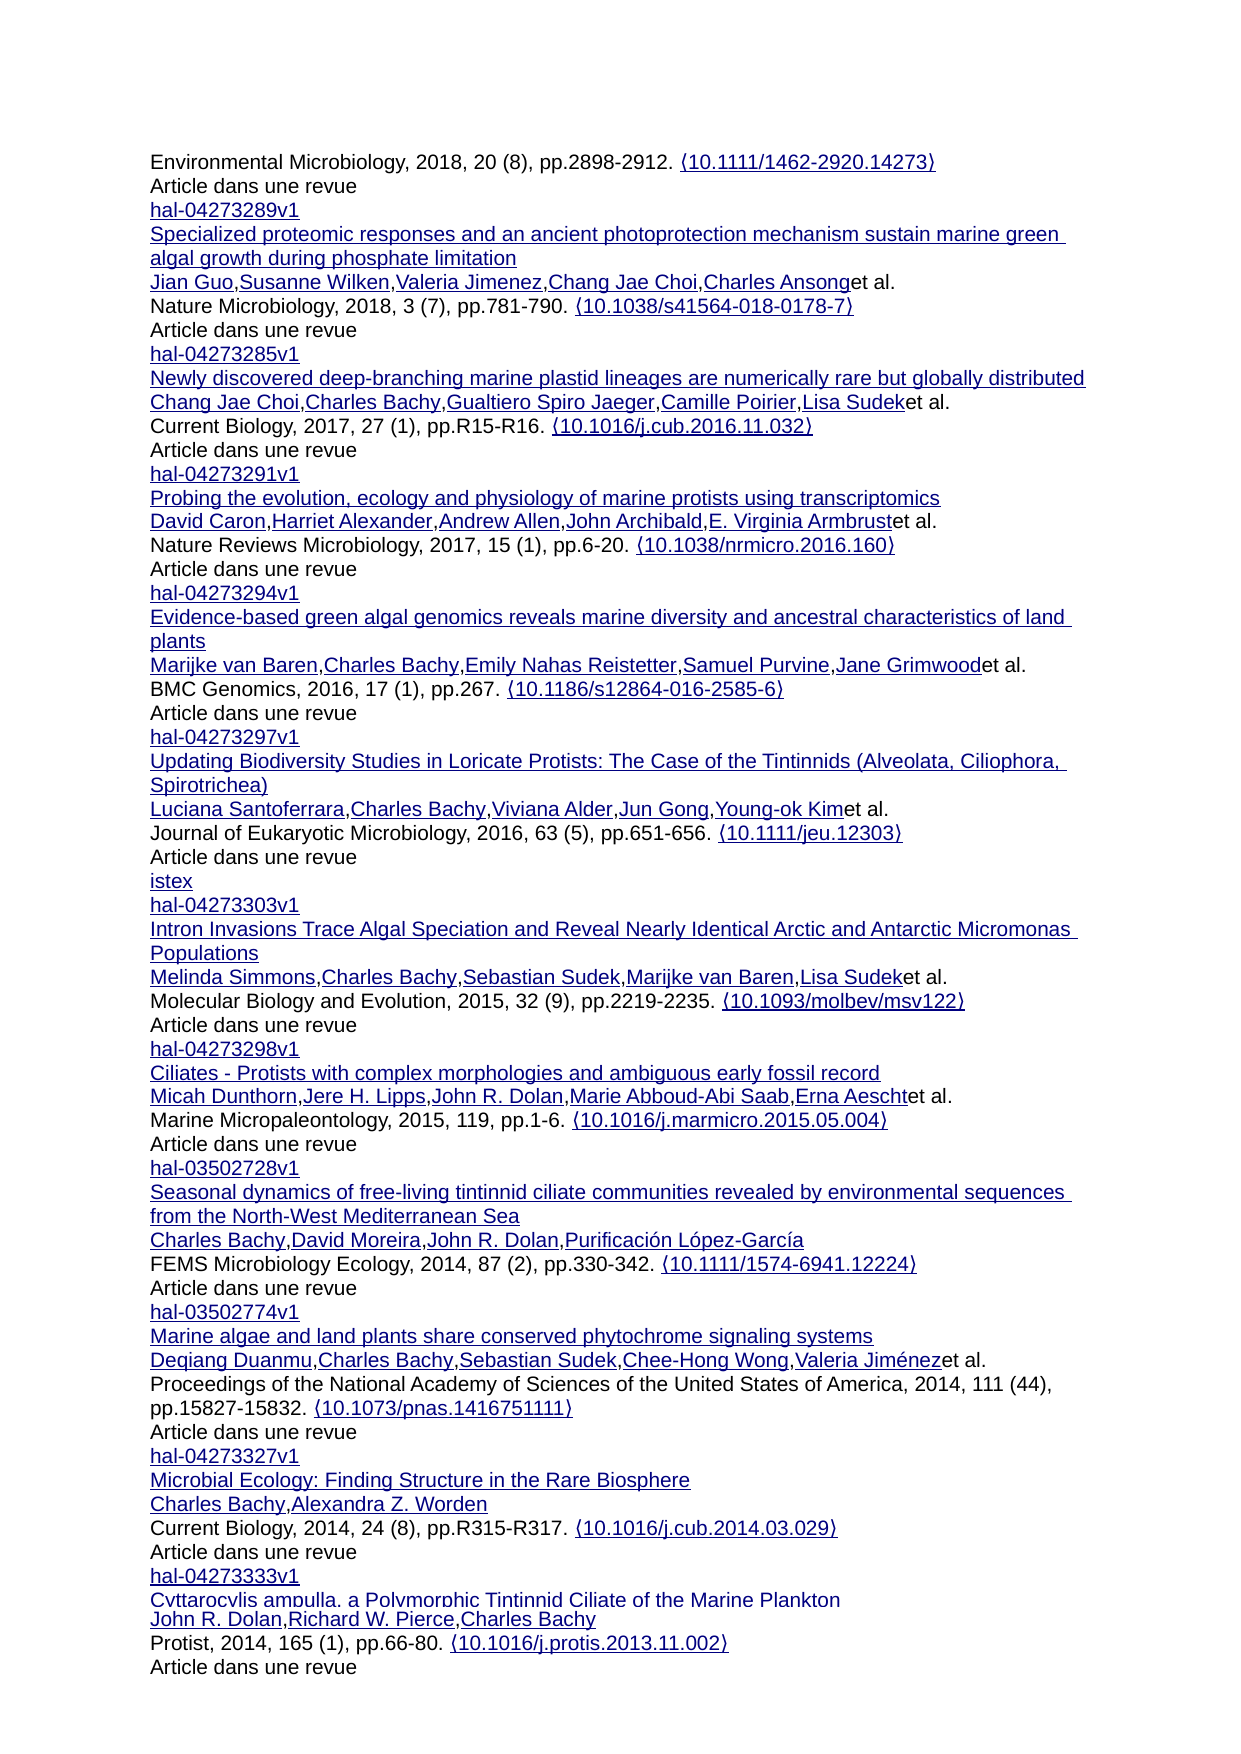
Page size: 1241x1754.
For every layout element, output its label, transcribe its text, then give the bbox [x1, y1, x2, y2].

table_cell Evidence-based green algal genomics reveals marine diversity and ancestral characteristics of land plants Marijke van Baren,Charles Bachy,Emily Nahas Reistetter,Samuel Purvine,Jane Grimwoodet al. BMC Genomics, 2016, 17 (1), pp.267. ⟨10.1186/s12864-016-2585-6⟩ Article dans une revue hal-04273297v1 [150, 605, 1090, 749]
table_cell Intron Invasions Trace Algal Speciation and Reveal Nearly Identical Arctic and Antarctic Micromonas Populations Melinda Simmons,Charles Bachy,Sebastian Sudek,Marijke van Baren,Lisa Sudeket al. Molecular Biology and Evolution, 2015, 32 (9), pp.2219-2235. ⟨10.1093/molbev/msv122⟩ Article dans une revue hal-04273298v1 [150, 917, 1090, 1060]
table_cell Ciliates - Protists with complex morphologies and ambiguous early fossil record Micah Dunthorn,Jere H. Lipps,John R. Dolan,Marie Abboud-Abi Saab,Erna Aeschtet al. Marine Micropaleontology, 2015, 119, pp.1-6. ⟨10.1016/j.marmicro.2015.05.004⟩ Article dans une revue hal-03502728v1 [150, 1060, 1090, 1180]
table_cell Updating Biodiversity Studies in Loricate Protists: The Case of the Tintinnids (Alveolata, Ciliophora, Spirotrichea) Luciana Santoferrara,Charles Bachy,Viviana Alder,Jun Gong,Young‐ok Kimet al. Journal of Eukaryotic Microbiology, 2016, 63 (5), pp.651-656. ⟨10.1111/jeu.12303⟩ Article dans une revue istex hal-04273303v1 [150, 749, 1090, 917]
table_cell Microbial Ecology: Finding Structure in the Rare Biosphere Charles Bachy,Alexandra Z. Worden Current Biology, 2014, 24 (8), pp.R315-R317. ⟨10.1016/j.cub.2014.03.029⟩ Article dans une revue hal-04273333v1 [150, 1468, 1090, 1587]
table_cell Probing the evolution, ecology and physiology of marine protists using transcriptomics David Caron,Harriet Alexander,Andrew Allen,John Archibald,E. Virginia Armbrustet al. Nature Reviews Microbiology, 2017, 15 (1), pp.6-20. ⟨10.1038/nrmicro.2016.160⟩ Article dans une revue hal-04273294v1 [150, 485, 1090, 605]
table_cell Seasonal dynamics of free-living tintinnid ciliate communities revealed by environmental sequences from the North-West Mediterranean Sea Charles Bachy,David Moreira,John R. Dolan,Purificación López-García FEMS Microbiology Ecology, 2014, 87 (2), pp.330-342. ⟨10.1111/1574-6941.12224⟩ Article dans une revue hal-03502774v1 [150, 1180, 1090, 1324]
table_cell Cyttarocylis ampulla, a Polymorphic Tintinnid Ciliate of the Marine Plankton John R. Dolan,Richard W. Pierce,Charles Bachy Protist, 2014, 165 (1), pp.66-80. ⟨10.1016/j.protis.2013.11.002⟩ Article dans une revue [150, 1588, 1090, 1679]
table_cell Specialized proteomic responses and an ancient photoprotection mechanism sustain marine green algal growth during phosphate limitation Jian Guo,Susanne Wilken,Valeria Jimenez,Chang Jae Choi,Charles Ansonget al. Nature Microbiology, 2018, 3 (7), pp.781-790. ⟨10.1038/s41564-018-0178-7⟩ Article dans une revue hal-04273285v1 [150, 222, 1090, 366]
table_cell Marine algae and land plants share conserved phytochrome signaling systems Deqiang Duanmu,Charles Bachy,Sebastian Sudek,Chee-Hong Wong,Valeria Jiménezet al. Proceedings of the National Academy of Sciences of the United States of America, 2014, 111 (44), pp.15827-15832. ⟨10.1073/pnas.1416751111⟩ Article dans une revue hal-04273327v1 [150, 1324, 1090, 1468]
table_cell Newly discovered deep-branching marine plastid lineages are numerically rare but globally distributed Chang Jae Choi,Charles Bachy,Gualtiero Spiro Jaeger,Camille Poirier,Lisa Sudeket al. Current Biology, 2017, 27 (1), pp.R15-R16. ⟨10.1016/j.cub.2016.11.032⟩ Article dans une revue hal-04273291v1 [150, 366, 1090, 485]
table_cell Environmental Microbiology, 2018, 20 (8), pp.2898-2912. ⟨10.1111/1462-2920.14273⟩ Article dans une revue hal-04273289v1 [150, 150, 1090, 222]
